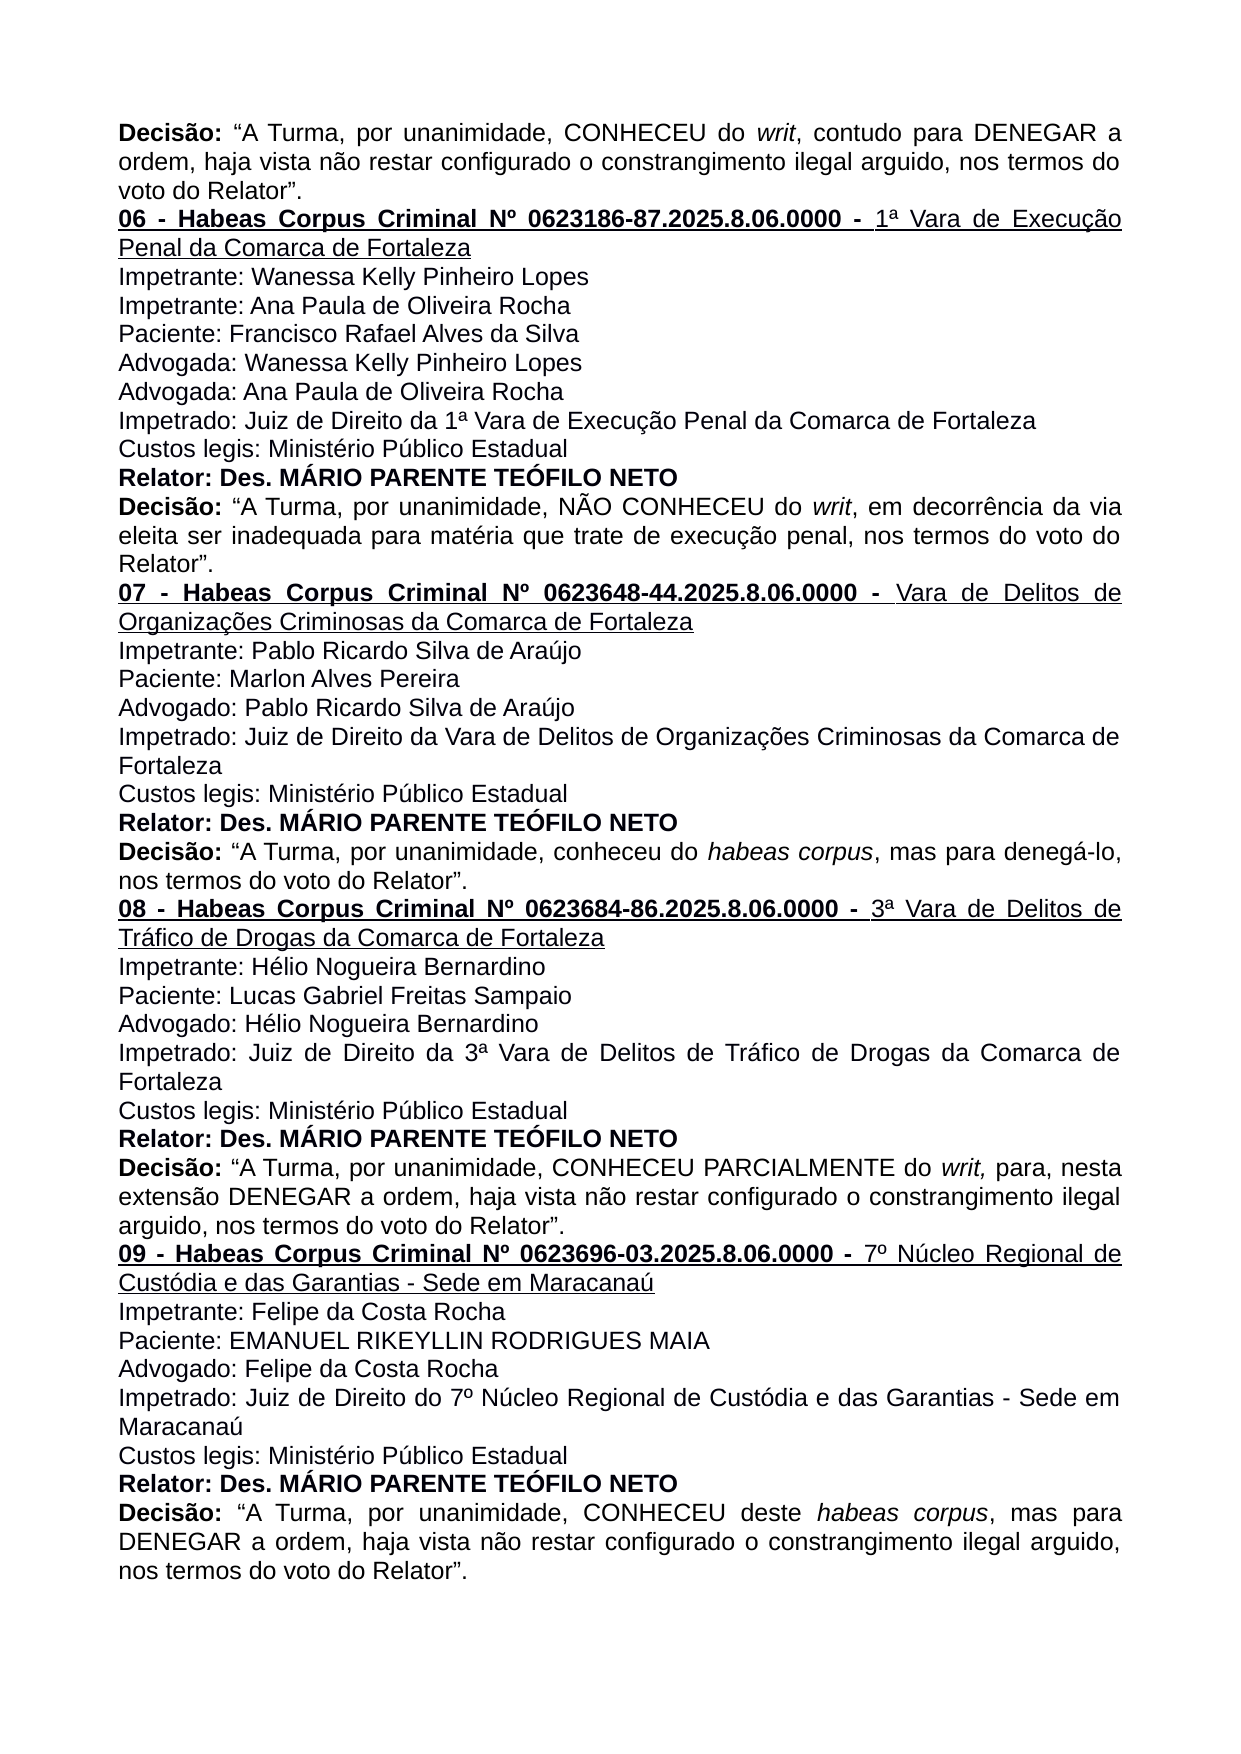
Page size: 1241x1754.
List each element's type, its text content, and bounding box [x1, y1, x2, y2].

text Custos legis: Ministério Público Estadual [118, 434, 1122, 463]
text Paciente: EMANUEL RIKEYLLIN RODRIGUES MAIA [118, 1326, 1122, 1354]
text Decisão: “A Turma, por unanimidade, CONHECEU deste habeas corpus, mas para DENEGAR a ordem, haja vista não restar configurado o constrangimento ilegal arguido, nos termos do voto do Relator”. [118, 1498, 1122, 1584]
text Relator: Des. MÁRIO PARENTE TEÓFILO NETO [118, 463, 1122, 492]
text Decisão: “A Turma, por unanimidade, NÃO CONHECEU do writ, em decorrência da via eleita ser inadequada para matéria que trate de execução penal, nos termos do voto do Relator”. [118, 492, 1122, 578]
text Impetrado: Juiz de Direito da Vara de Delitos de Organizações Criminosas da Comarca de Fortaleza [118, 722, 1122, 779]
text 07 - Habeas Corpus Criminal Nº 0623648-44.2025.8.06.0000 - Vara de Delitos de [118, 578, 1122, 603]
text Advogado: Pablo Ricardo Silva de Araújo [118, 693, 1122, 722]
text Impetrante: Felipe da Costa Rocha [118, 1297, 1122, 1326]
text Impetrante: Hélio Nogueira Bernardino [118, 952, 1122, 981]
text Custos legis: Ministério Público Estadual [118, 1441, 1122, 1469]
text 06 - Habeas Corpus Criminal Nº 0623186-87.2025.8.06.0000 - 1ª Vara de Execução Penal da Comarca de Fortaleza [118, 204, 1122, 262]
text Decisão: “A Turma, por unanimidade, CONHECEU PARCIALMENTE do writ, para, nesta extensão DENEGAR a ordem, haja vista não restar configurado o constrangimento ilegal arguido, nos termos do voto do Relator”. [118, 1153, 1122, 1239]
text Paciente: Lucas Gabriel Freitas Sampaio [118, 981, 1122, 1009]
text 08 - Habeas Corpus Criminal Nº 0623684-86.2025.8.06.0000 - 3ª Vara de Delitos de [118, 894, 1122, 919]
text Impetrante: Ana Paula de Oliveira Rocha [118, 291, 1122, 319]
text Relator: Des. MÁRIO PARENTE TEÓFILO NETO [118, 1124, 1122, 1153]
text Advogado: Hélio Nogueira Bernardino [118, 1009, 1122, 1038]
text Tráfico de Drogas da Comarca de Fortaleza [118, 920, 1122, 952]
text Custódia e das Garantias - Sede em Maracanaú [118, 1266, 1122, 1297]
text 09 - Habeas Corpus Criminal Nº 0623696-03.2025.8.06.0000 - 7º Núcleo Regional de [118, 1239, 1122, 1264]
text Impetrado: Juiz de Direito do 7º Núcleo Regional de Custódia e das Garantias - Sede em Maracanaú [118, 1383, 1122, 1441]
text Decisão: “A Turma, por unanimidade, conheceu do habeas corpus, mas para denegá-lo, nos termos do voto do Relator”. [118, 837, 1122, 894]
text Impetrante: Pablo Ricardo Silva de Araújo [118, 636, 1122, 664]
text Custos legis: Ministério Público Estadual [118, 779, 1122, 808]
text Impetrado: Juiz de Direito da 1ª Vara de Execução Penal da Comarca de Fortaleza [118, 406, 1122, 434]
text Decisão: “A Turma, por unanimidade, CONHECEU do writ, contudo para DENEGAR a ordem, haja vista não restar configurado o constrangimento ilegal arguido, nos termos do voto do Relator”. [118, 118, 1122, 204]
text Relator: Des. MÁRIO PARENTE TEÓFILO NETO [118, 1469, 1122, 1498]
text Advogada: Wanessa Kelly Pinheiro Lopes [118, 348, 1122, 377]
text Paciente: Francisco Rafael Alves da Silva [118, 319, 1122, 348]
text Advogado: Felipe da Costa Rocha [118, 1354, 1122, 1383]
text Custos legis: Ministério Público Estadual [118, 1096, 1122, 1124]
text Organizações Criminosas da Comarca de Fortaleza [118, 604, 1122, 636]
text Advogada: Ana Paula de Oliveira Rocha [118, 377, 1122, 406]
text Impetrante: Wanessa Kelly Pinheiro Lopes [118, 262, 1122, 291]
text Relator: Des. MÁRIO PARENTE TEÓFILO NETO [118, 808, 1122, 837]
text Impetrado: Juiz de Direito da 3ª Vara de Delitos de Tráfico de Drogas da Comarca de Fortaleza [118, 1038, 1122, 1096]
text Paciente: Marlon Alves Pereira [118, 664, 1122, 693]
